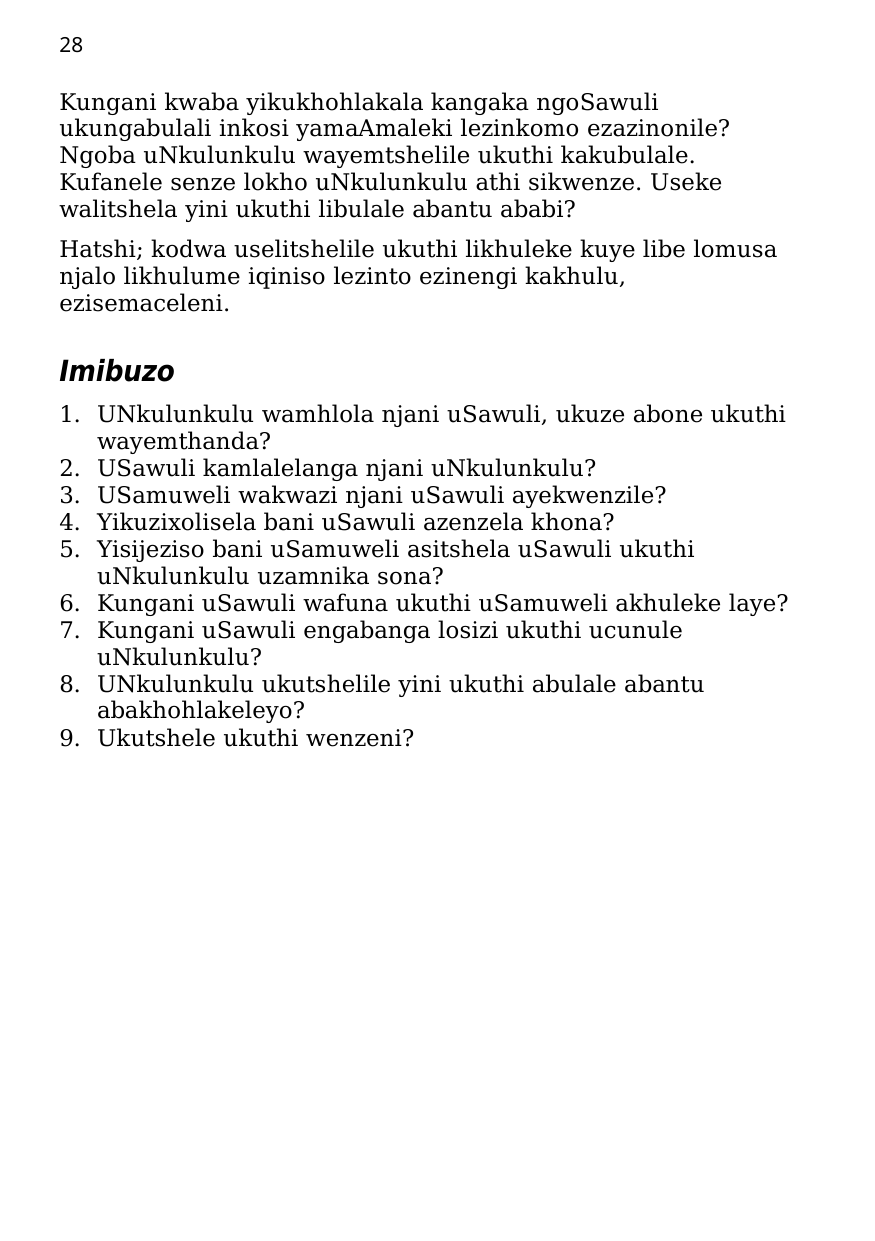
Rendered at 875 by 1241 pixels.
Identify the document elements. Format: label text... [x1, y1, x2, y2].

list UNkulunkulu wamhlola njani uSawuli, ukuze abone ukuthi wayemthanda? [59, 401, 791, 455]
list Ukutshele ukuthi wenzeni? [59, 724, 791, 751]
text Hatshi; kodwa uselitshelile ukuthi likhuleke kuye libe lomusa njalo likhulume iqiniso lezinto ezinengi kakhulu, ezisemaceleni. [59, 236, 791, 317]
list Kungani uSawuli engabanga losizi ukuthi ucunule uNkulunkulu? [59, 617, 791, 671]
subtitle Imibuzo [59, 354, 791, 388]
list Yikuzixolisela bani uSawuli azenzela khona? [59, 509, 791, 536]
list Kungani uSawuli wafuna ukuthi uSamuweli akhuleke laye? [59, 589, 791, 617]
list UNkulunkulu ukutshelile yini ukuthi abulale abantu abakhohlakeleyo? [59, 671, 791, 724]
list USawuli kamlalelanga njani uNkulunkulu? [59, 455, 791, 482]
list Yisijeziso bani uSamuweli asitshela uSawuli ukuthi uNkulunkulu uzamnika sona? [59, 536, 791, 589]
list USamuweli wakwazi njani uSawuli ayekwenzile? [59, 482, 791, 509]
text Kungani kwaba yikukhohlakala kangaka ngoSawuli ukungabulali inkosi yamaAmaleki lezinkomo ezazinonile? Ngoba uNkulunkulu wayemtshelile ukuthi kakubulale. Kufanele senze lokho uNkulunkulu athi sikwenze. Useke walitshela yini ukuthi libulale abantu ababi? [59, 88, 791, 223]
